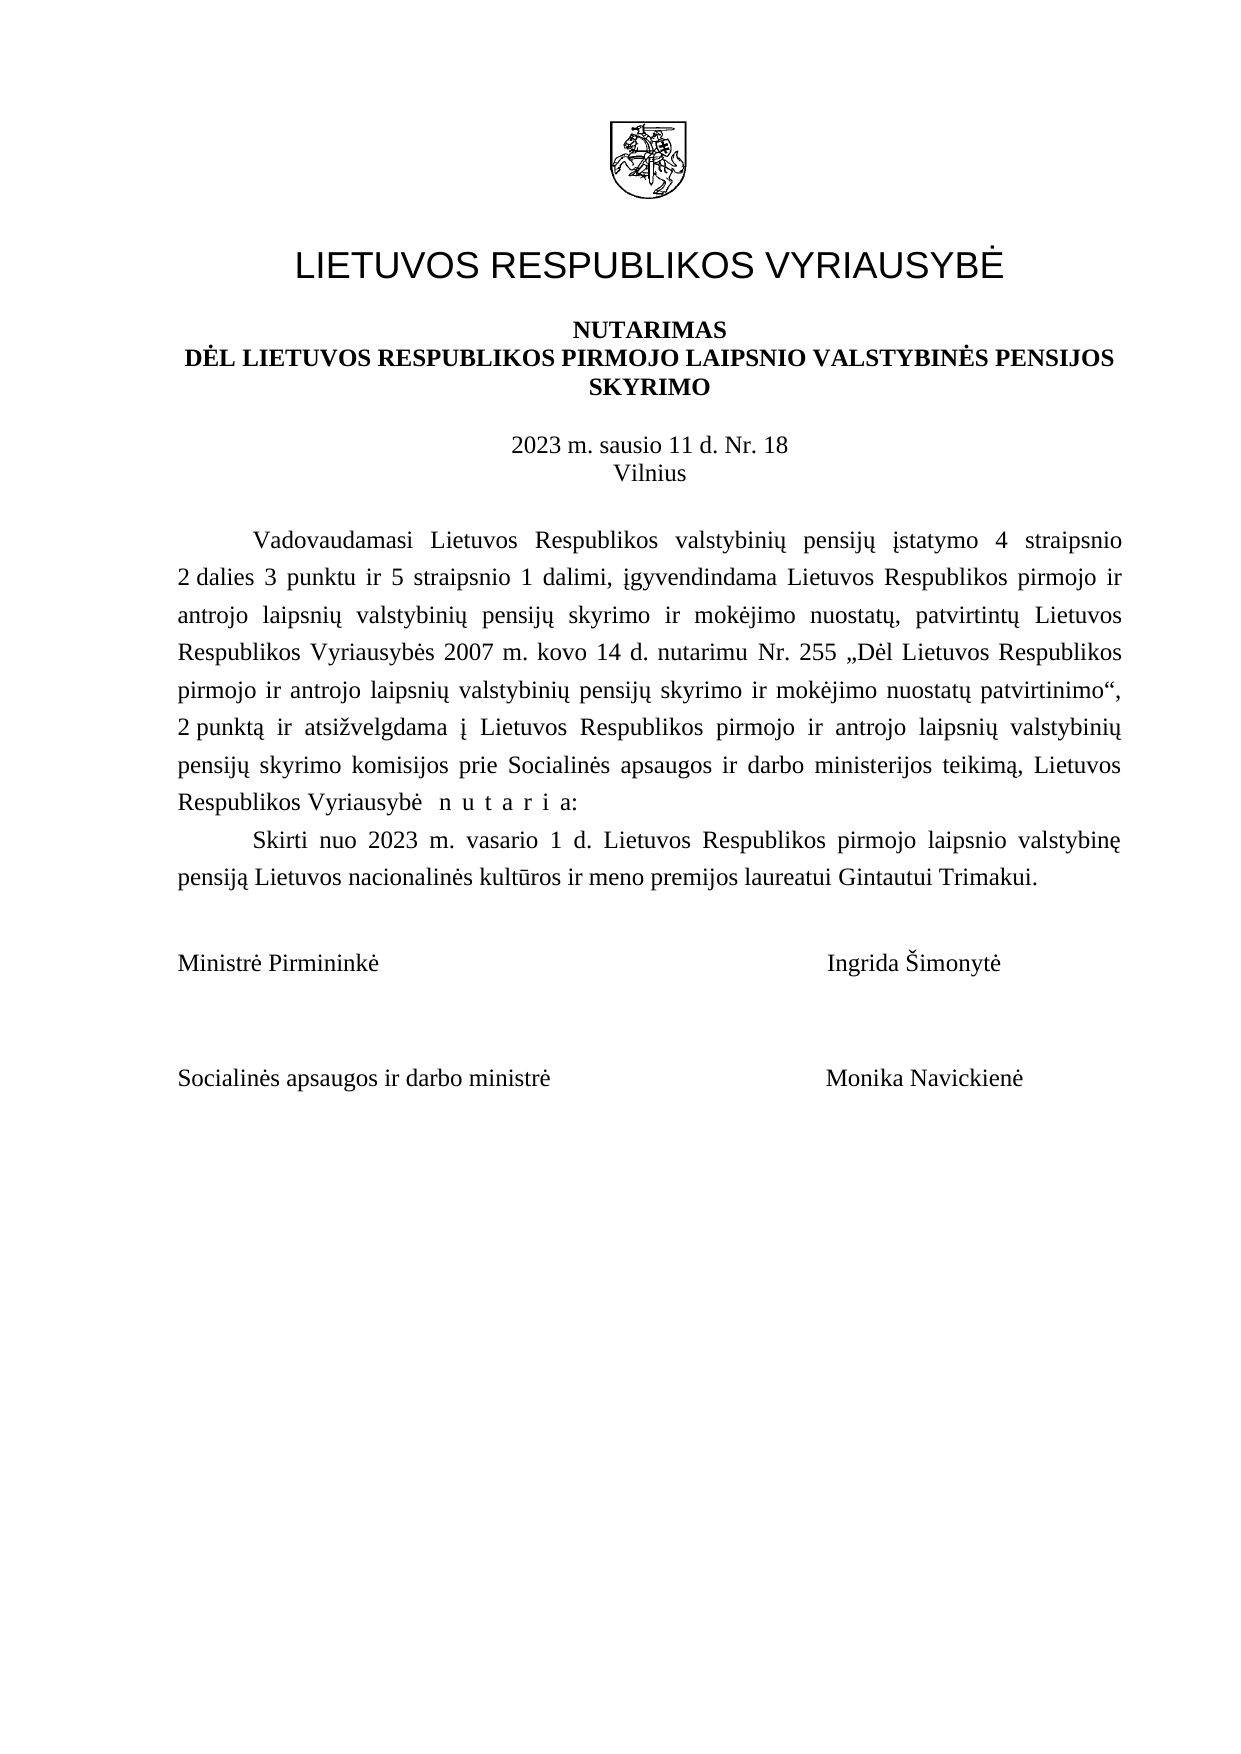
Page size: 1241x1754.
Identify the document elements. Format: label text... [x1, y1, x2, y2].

text Skirti nuo 2023 m. vasario 1 d. Lietuvos Respublikos pirmojo laipsnio valstybinę pensiją Lietuvos nacionalinės kultūros ir meno premijos laureatui Gintautui Trimakui. [177, 816, 1122, 891]
text Lietuvos Respublikos Vyriausybė [177, 243, 1122, 286]
text 2023 m. sausio 11 d. Nr. 18 [177, 430, 1122, 458]
text Vadovaudamasi Lietuvos Respublikos valstybinių pensijų įstatymo 4 straipsnio 2 dalies 3 punktu ir 5 straipsnio 1 dalimi, įgyvendindama Lietuvos Respublikos pirmojo ir antrojo laipsnių valstybinių pensijų skyrimo ir mokėjimo nuostatų, patvirtintų Lietuvos Respublikos Vyriausybės 2007 m. kovo 14 d. nutarimu Nr. 255 „Dėl Lietuvos Respublikos pirmojo ir antrojo laipsnių valstybinių pensijų skyrimo ir mokėjimo nuostatų patvirtinimo“, 2 punktą ir atsižvelgdama į Lietuvos Respublikos pirmojo ir antrojo laipsnių valstybinių pensijų skyrimo komisijos prie Socialinės apsaugos ir darbo ministerijos teikimą, Lietuvos Respublikos Vyriausybė nutaria: [177, 516, 1122, 816]
text nutarimas [177, 315, 1122, 343]
text DĖL LIETUVOS RESPUBLIKOS PIRMOJO LAIPSNIO VALSTYBINĖS PENSIJOS SKYRIMO [177, 343, 1122, 401]
text Socialinės apsaugos ir darbo ministrė Monika Navickienė [177, 1063, 1122, 1092]
text Vilnius [177, 458, 1122, 487]
text Ministrė Pirmininkė Ingrida Šimonytė [177, 948, 1122, 977]
